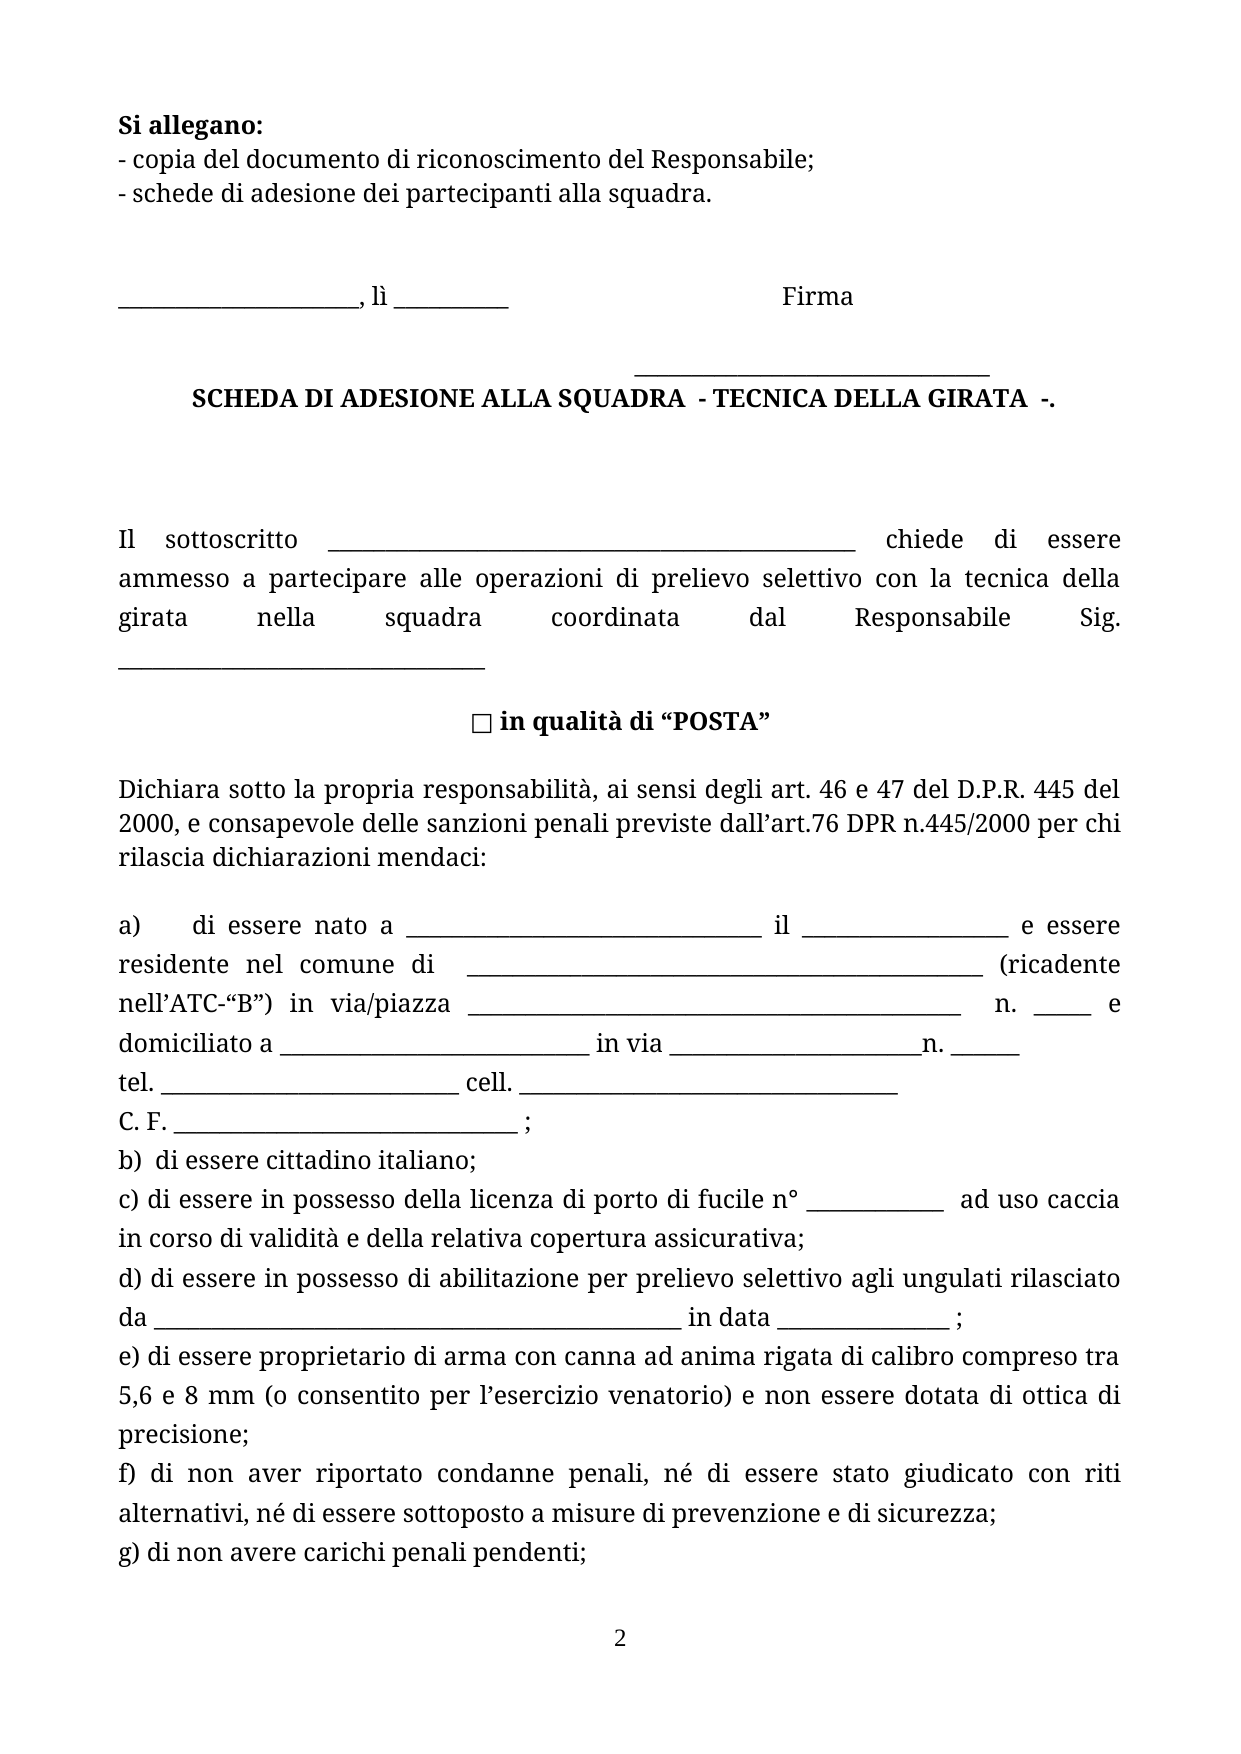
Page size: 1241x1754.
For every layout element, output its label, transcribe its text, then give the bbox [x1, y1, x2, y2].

text c) di essere in possesso della licenza di porto di fucile n° ____________ ad uso caccia in corso di validità e della relativa copertura assicurativa; [118, 1182, 1122, 1255]
text Il sottoscritto ______________________________________________ chiede di essere ammesso a partecipare alle operazioni di prelievo selettivo con la tecnica della girata nella squadra coordinata dal Responsabile Sig. ________________________________ [118, 522, 1122, 673]
text _______________________________ [118, 346, 1122, 380]
text f) di non aver riportato condanne penali, né di essere stato giudicato con riti alternativi, né di essere sottoposto a misure di prevenzione e di sicurezza; [118, 1456, 1122, 1529]
text _____________________, lì __________ Firma [118, 278, 1122, 312]
text C. F. ______________________________ ; [118, 1103, 1122, 1138]
text d) di essere in possesso di abilitazione per prelievo selettivo agli ungulati rilasciato da ______________________________________________ in data _______________ ; [118, 1260, 1122, 1333]
text tel. __________________________ cell. _________________________________ [118, 1064, 1122, 1098]
text SCHEDA DI ADESIONE ALLA SQUADRA - TECNICA DELLA GIRATA -. [118, 380, 1122, 414]
text - schede di adesione dei partecipanti alla squadra. [118, 176, 1122, 210]
text Si allegano: [118, 108, 1122, 142]
text e) di essere proprietario di arma con canna ad anima rigata di calibro compreso tra 5,6 e 8 mm (o consentito per l’esercizio venatorio) e non essere dotata di ottica di precisione; [118, 1338, 1122, 1451]
text a) di essere nato a _______________________________ il __________________ e essere residente nel comune di _____________________________________________ (ricadente nell’ATC-“B”) in via/piazza ___________________________________________ n. _____ e domiciliato a ___________________________ in via ______________________n. ______ [118, 908, 1122, 1059]
text □ in qualità di “POSTA” [118, 703, 1122, 737]
text b) di essere cittadino italiano; [118, 1143, 1122, 1177]
text Dichiara sotto la propria responsabilità, ai sensi degli art. 46 e 47 del D.P.R. 445 del 2000, e consapevole delle sanzioni penali previste dall’art.76 DPR n.445/2000 per chi rilascia dichiarazioni mendaci: [118, 771, 1122, 874]
text - copia del documento di riconoscimento del Responsabile; [118, 142, 1122, 176]
text g) di non avere carichi penali pendenti; [118, 1534, 1122, 1568]
